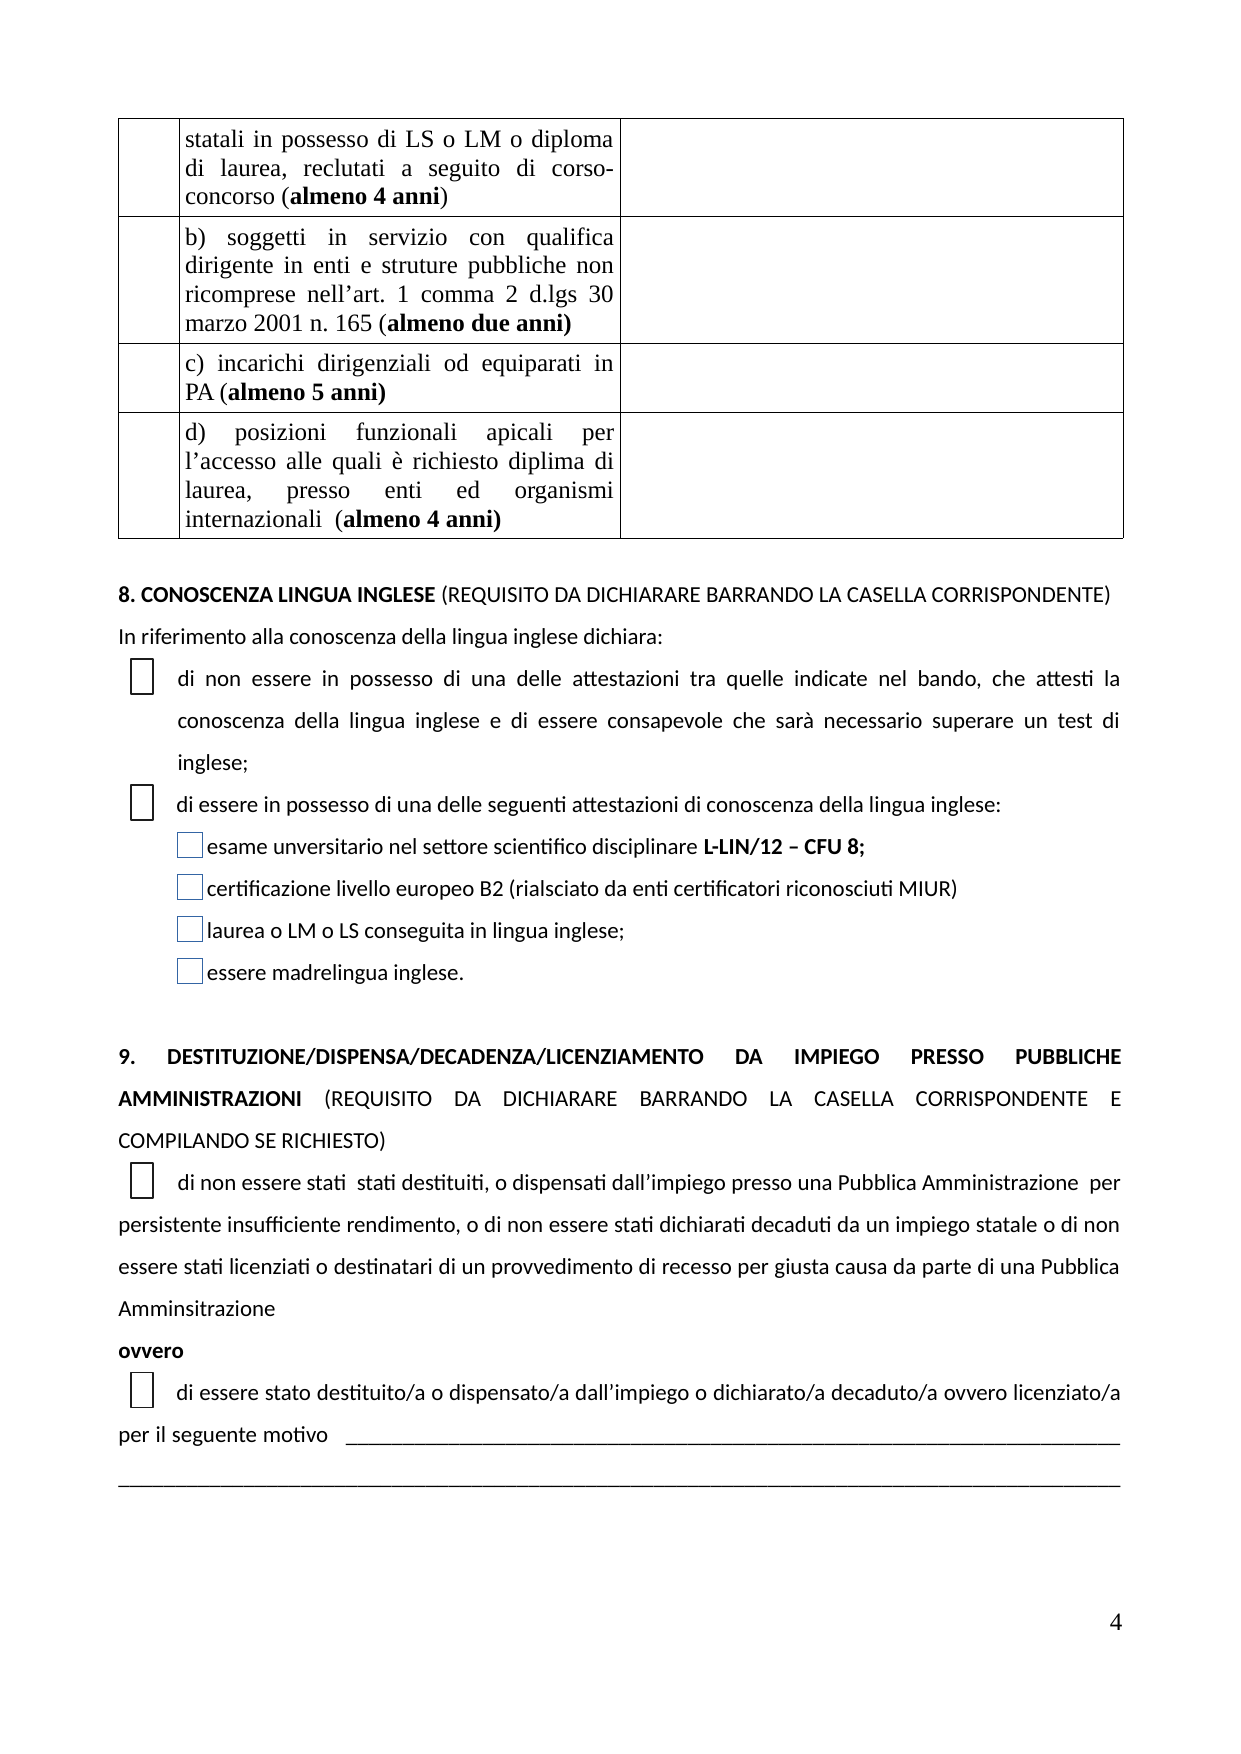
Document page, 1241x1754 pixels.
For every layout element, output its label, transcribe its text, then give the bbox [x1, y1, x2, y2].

table_cell [621, 119, 1123, 216]
text di essere stato destituito/a o dispensato/a dall’impiego o dichiarato/a decaduto/a ovvero licenziato/a per il seguente motivo ____________________________________________________________________ ________________________________________________________________________________________ [118, 1378, 1122, 1490]
text laurea o LM o LS conseguita in lingua inglese; [118, 916, 1122, 944]
table_cell [621, 344, 1123, 412]
table_cell [621, 413, 1123, 538]
table_cell b) soggetti in servizio con qualifica dirigente in enti e struture pubbliche non ricomprese nell’art. 1 comma 2 d.lgs 30 marzo 2001 n. 165 (almeno due anni) [180, 217, 620, 342]
text essere madrelingua inglese. [118, 958, 1122, 986]
text esame unversitario nel settore scientifico disciplinare L-LIN/12 – CFU 8; [118, 832, 1122, 860]
text ovvero [118, 1336, 1122, 1364]
text In riferimento alla conoscenza della lingua inglese dichiara: [118, 622, 1122, 650]
text di non essere in possesso di una delle attestazioni tra quelle indicate nel bando, che attesti la conoscenza della lingua inglese e di essere consapevole che sarà necessario superare un test di inglese; [177, 664, 1122, 776]
text certificazione livello europeo B2 (rialsciato da enti certificatori riconosciuti MIUR) [118, 874, 1122, 902]
table_cell d) posizioni funzionali apicali per l’accesso alle quali è richiesto diplima di laurea, presso enti ed organismi internazionali (almeno 4 anni) [180, 413, 620, 538]
text 9. DESTITUZIONE/DISPENSA/DECADENZA/LICENZIAMENTO DA IMPIEGO PRESSO PUBBLICHE AMMINISTRAZIONI (REQUISITO DA DICHIARARE BARRANDO LA CASELLA CORRISPONDENTE E COMPILANDO SE RICHIESTO) [118, 1042, 1122, 1154]
table_cell statali in possesso di LS o LM o diploma di laurea, reclutati a seguito di corso-concorso (almeno 4 anni) [180, 119, 620, 216]
table_cell [119, 413, 179, 538]
table_cell [119, 344, 179, 412]
text di essere in possesso di una delle seguenti attestazioni di conoscenza della lingua inglese: [154, 790, 1122, 818]
table_cell [119, 119, 179, 216]
table_cell [119, 217, 179, 342]
table_cell [621, 217, 1123, 342]
table_cell c) incarichi dirigenziali od equiparati in PA (almeno 5 anni) [180, 344, 620, 412]
text 8. CONOSCENZA LINGUA INGLESE (REQUISITO DA DICHIARARE BARRANDO LA CASELLA CORRISPONDENTE) [118, 580, 1122, 608]
text di non essere stati stati destituiti, o dispensati dall’impiego presso una Pubblica Amministrazione per persistente insufficiente rendimento, o di non essere stati dichiarati decaduti da un impiego statale o di non essere stati licenziati o destinatari di un provvedimento di recesso per giusta causa da parte di una Pubblica Amminsitrazione [118, 1168, 1122, 1322]
